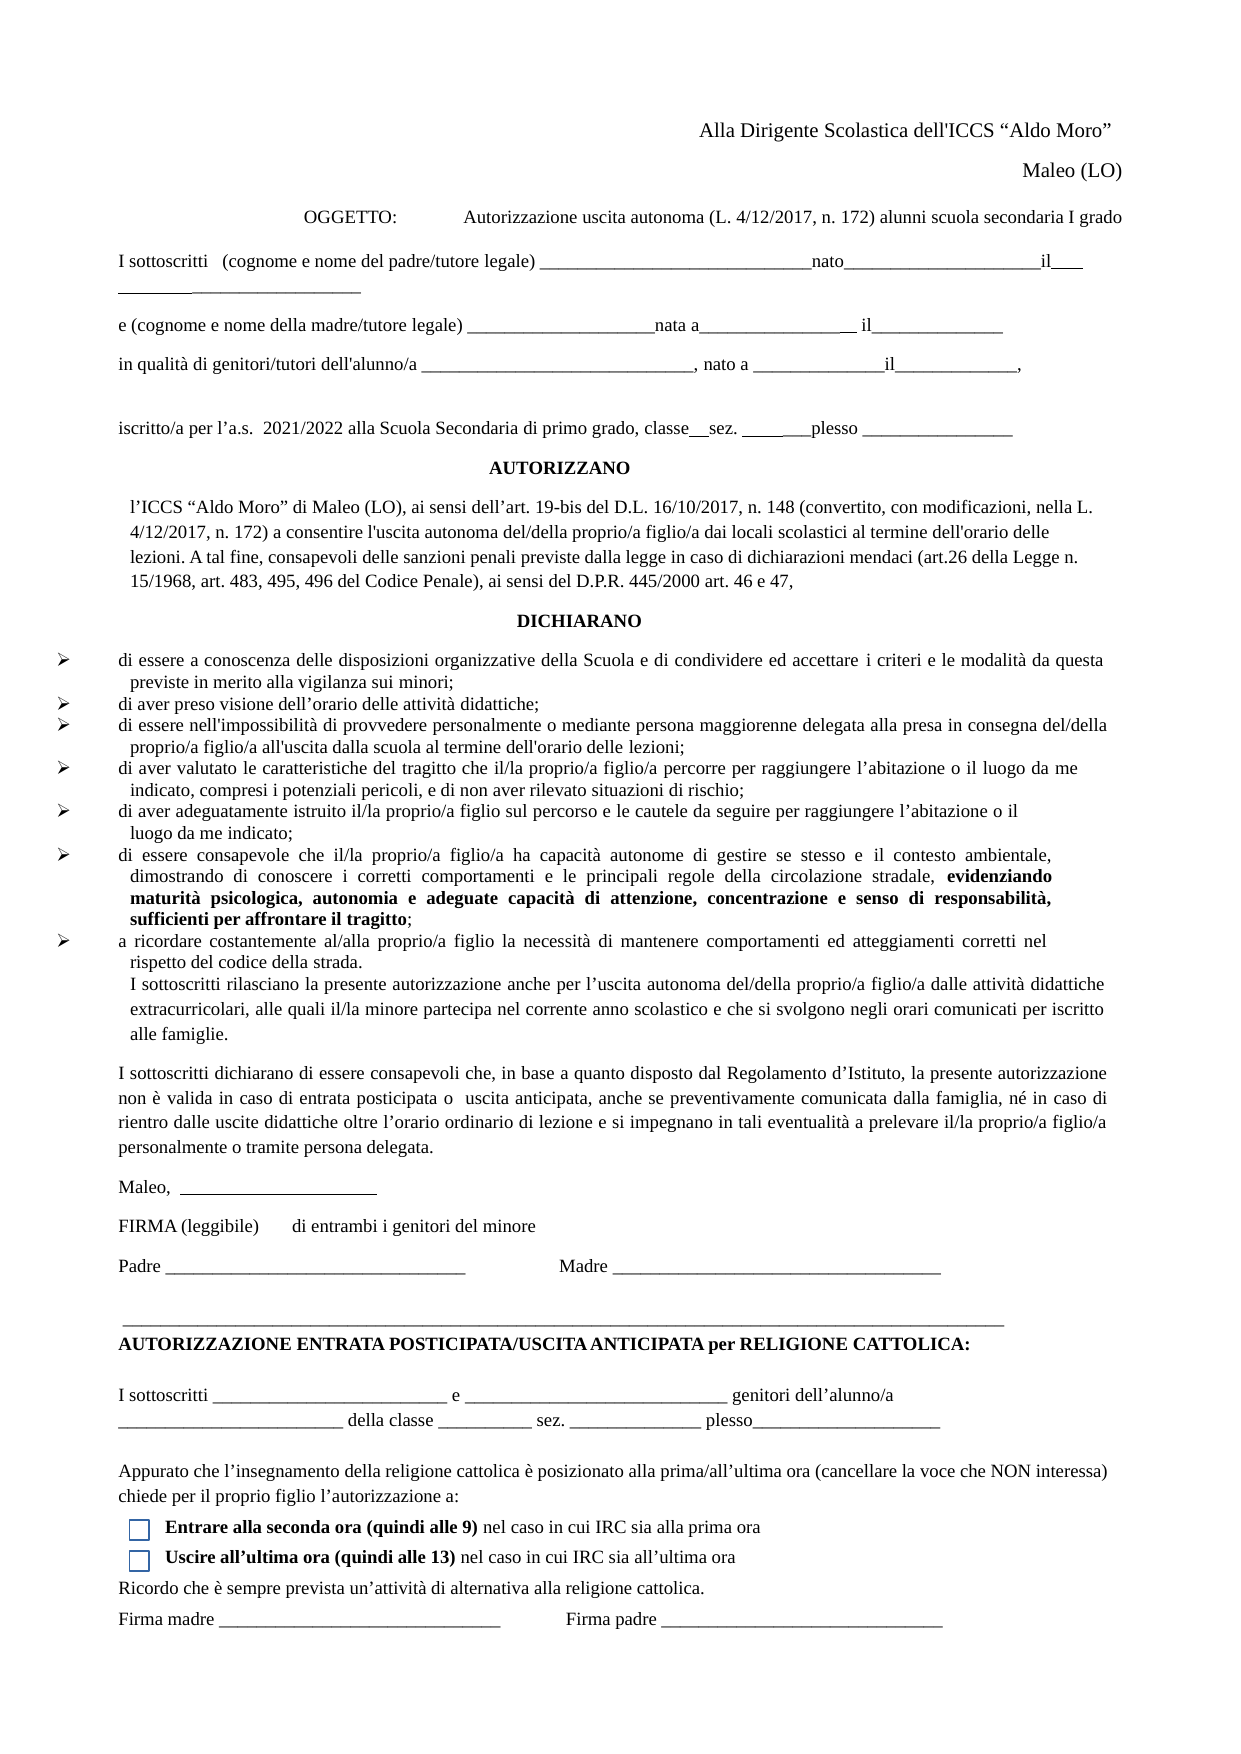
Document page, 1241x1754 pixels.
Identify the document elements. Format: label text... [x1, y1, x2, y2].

text I sottoscritti dichiarano di essere consapevoli che, in base a quanto disposto dal Regolamento d’Istituto, la presente autorizzazione non è valida in caso di entrata posticipata o uscita anticipata, anche se preventivamente comunicata dalla famiglia, né in caso di rientro dalle uscite didattiche oltre l’orario ordinario di lezione e si impegnano in tali eventualità a prelevare il/la proprio/a figlio/a personalmente o tramite persona delegata. [118, 1062, 1109, 1158]
text in qualità di genitori/tutori dell'alunno/a _____________________________, nato a ______________il_____________, [118, 353, 1122, 375]
text I sottoscritti _________________________ e ____________________________ genitori dell’alunno/a ________________________ della classe __________ sez. ______________ plesso____________________ [118, 1384, 1122, 1430]
text iscritto/a per l’a.s. 2021/2022 alla Scuola Secondaria di primo grado, classe sez. ___plesso ________________ [118, 417, 1122, 439]
text OGGETTO: Autorizzazione uscita autonoma (L. 4/12/2017, n. 172) alunni scuola secondaria I grado [118, 206, 1122, 228]
text Alla Dirigente Scolastica dell'ICCS “Aldo Moro” [118, 118, 1122, 142]
text Maleo, [118, 1176, 1122, 1197]
text Entrare alla seconda ora (quindi alle 9) nel caso in cui IRC sia alla prima ora [118, 1516, 1122, 1537]
text FIRMA (leggibile) di entrambi i genitori del minore [118, 1215, 1122, 1237]
text I sottoscritti rilasciano la presente autorizzazione anche per l’uscita autonoma del/della proprio/a figlio/a dalle attività didattiche extracurricolari, alle quali il/la minore partecipa nel corrente anno scolastico e che si svolgono negli orari comunicati per iscritto alle famiglie. [130, 973, 1107, 1044]
text ______________________________________________________________________________________________ [118, 1307, 1122, 1328]
text e (cognome e nome della madre/tutore legale) ____________________nata a_______________ il______________ [118, 314, 1122, 335]
text Padre ________________________________ Madre ___________________________________ [118, 1255, 1122, 1277]
list di essere consapevole che il/la proprio/a figlio/a ha capacità autonome di gestire se stesso e il contesto ambientale, dimostrando di conoscere i corretti comportamenti e le principali regole della circolazione stradale, evidenziando maturità psicologica, autonomia e adeguate capacità di attenzione, concentrazione e senso di responsabilità, sufficienti per affrontare il tragitto; [56, 843, 1052, 930]
text DICHIARANO [118, 610, 671, 631]
list di aver adeguatamente istruito il/la proprio/a figlio sul percorso e le cautele da seguire per raggiungere l’abitazione o il luogo da me indicato; [56, 800, 1020, 843]
list di aver valutato le caratteristiche del tragitto che il/la proprio/a figlio/a percorre per raggiungere l’abitazione o il luogo da me indicato, compresi i potenziali pericoli, e di non aver rilevato situazioni di rischio; [56, 757, 1081, 800]
text Maleo (LO) [118, 158, 1122, 182]
text Firma madre ______________________________ Firma padre ______________________________ [118, 1608, 1122, 1629]
text I sottoscritti (cognome e nome del padre/tutore legale) _____________________________nato_____________________il __________________ [118, 249, 1122, 296]
list di aver preso visione dell’orario delle attività didattiche; [56, 692, 1104, 714]
list di essere a conoscenza delle disposizioni organizzative della Scuola e di condividere ed accettare i criteri e le modalità da questa previste in merito alla vigilanza sui minori; [56, 649, 1104, 692]
list di essere nell'impossibilità di provvedere personalmente o mediante persona maggiorenne delegata alla presa in consegna del/della proprio/a figlio/a all'uscita dalla scuola al termine dell'orario delle lezioni; [56, 714, 1109, 757]
list a ricordare costantemente al/alla proprio/a figlio la necessità di mantenere comportamenti ed atteggiamenti corretti nel rispetto del codice della strada. [56, 930, 1049, 973]
text AUTORIZZANO [118, 457, 671, 478]
text l’ICCS “Aldo Moro” di Maleo (LO), ai sensi dell’art. 19-bis del D.L. 16/10/2017, n. 148 (convertito, con modificazioni, nella L. 4/12/2017, n. 172) a consentire l'uscita autonoma del/della proprio/a figlio/a dai locali scolastici al termine dell'orario delle lezioni. A tal fine, consapevoli delle sanzioni penali previste dalla legge in caso di dichiarazioni mendaci (art.26 della Legge n. 15/1968, art. 483, 495, 496 del Codice Penale), ai sensi del D.P.R. 445/2000 art. 46 e 47, [130, 496, 1107, 592]
text Appurato che l’insegnamento della religione cattolica è posizionato alla prima/all’ultima ora (cancellare la voce che NON interessa) chiede per il proprio figlio l’autorizzazione a: [118, 1460, 1122, 1507]
text Uscire all’ultima ora (quindi alle 13) nel caso in cui IRC sia all’ultima ora [118, 1546, 1122, 1568]
text AUTORIZZAZIONE ENTRATA POSTICIPATA/USCITA ANTICIPATA per RELIGIONE CATTOLICA: [118, 1332, 1122, 1354]
text Ricordo che è sempre prevista un’attività di alternativa alla religione cattolica. [118, 1577, 1122, 1599]
